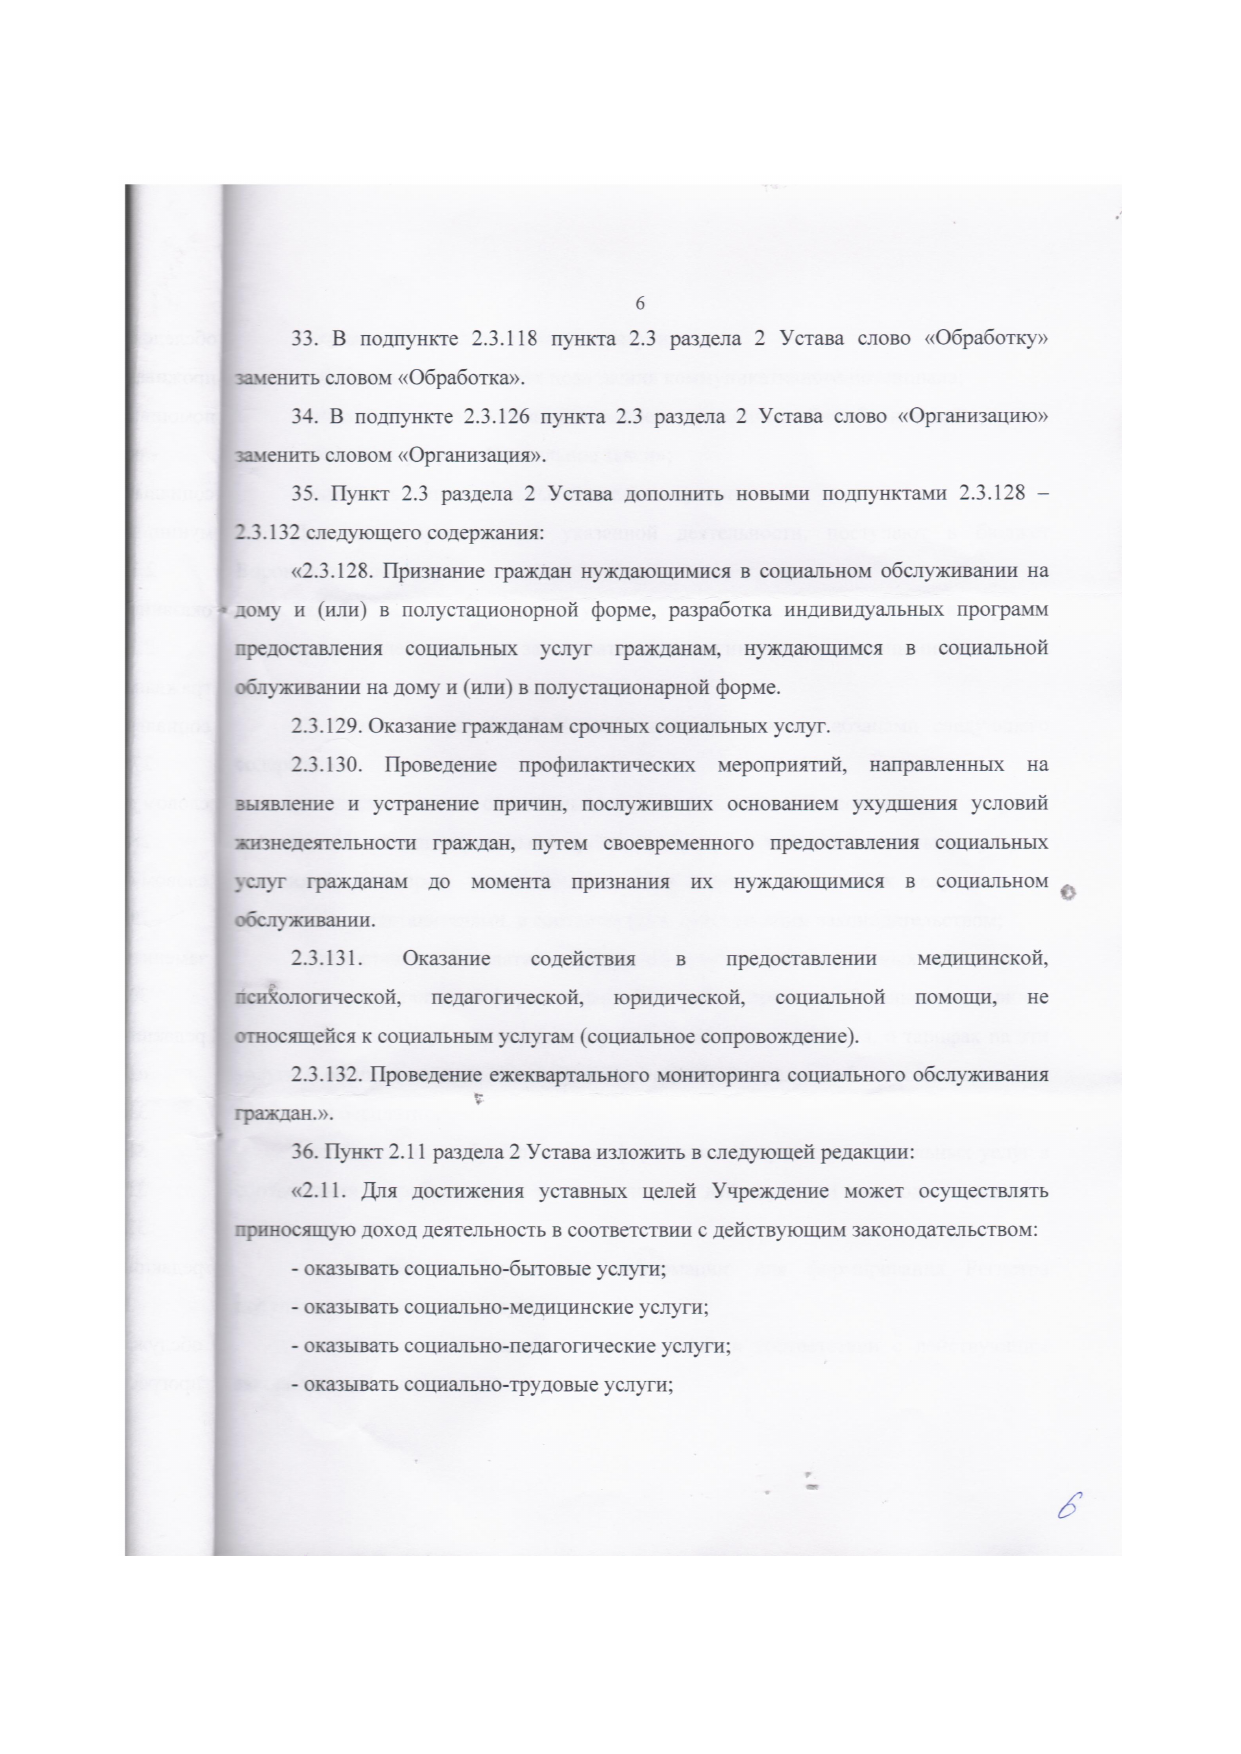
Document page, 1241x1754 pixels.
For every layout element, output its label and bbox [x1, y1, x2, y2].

picture [118, 175, 1122, 1556]
